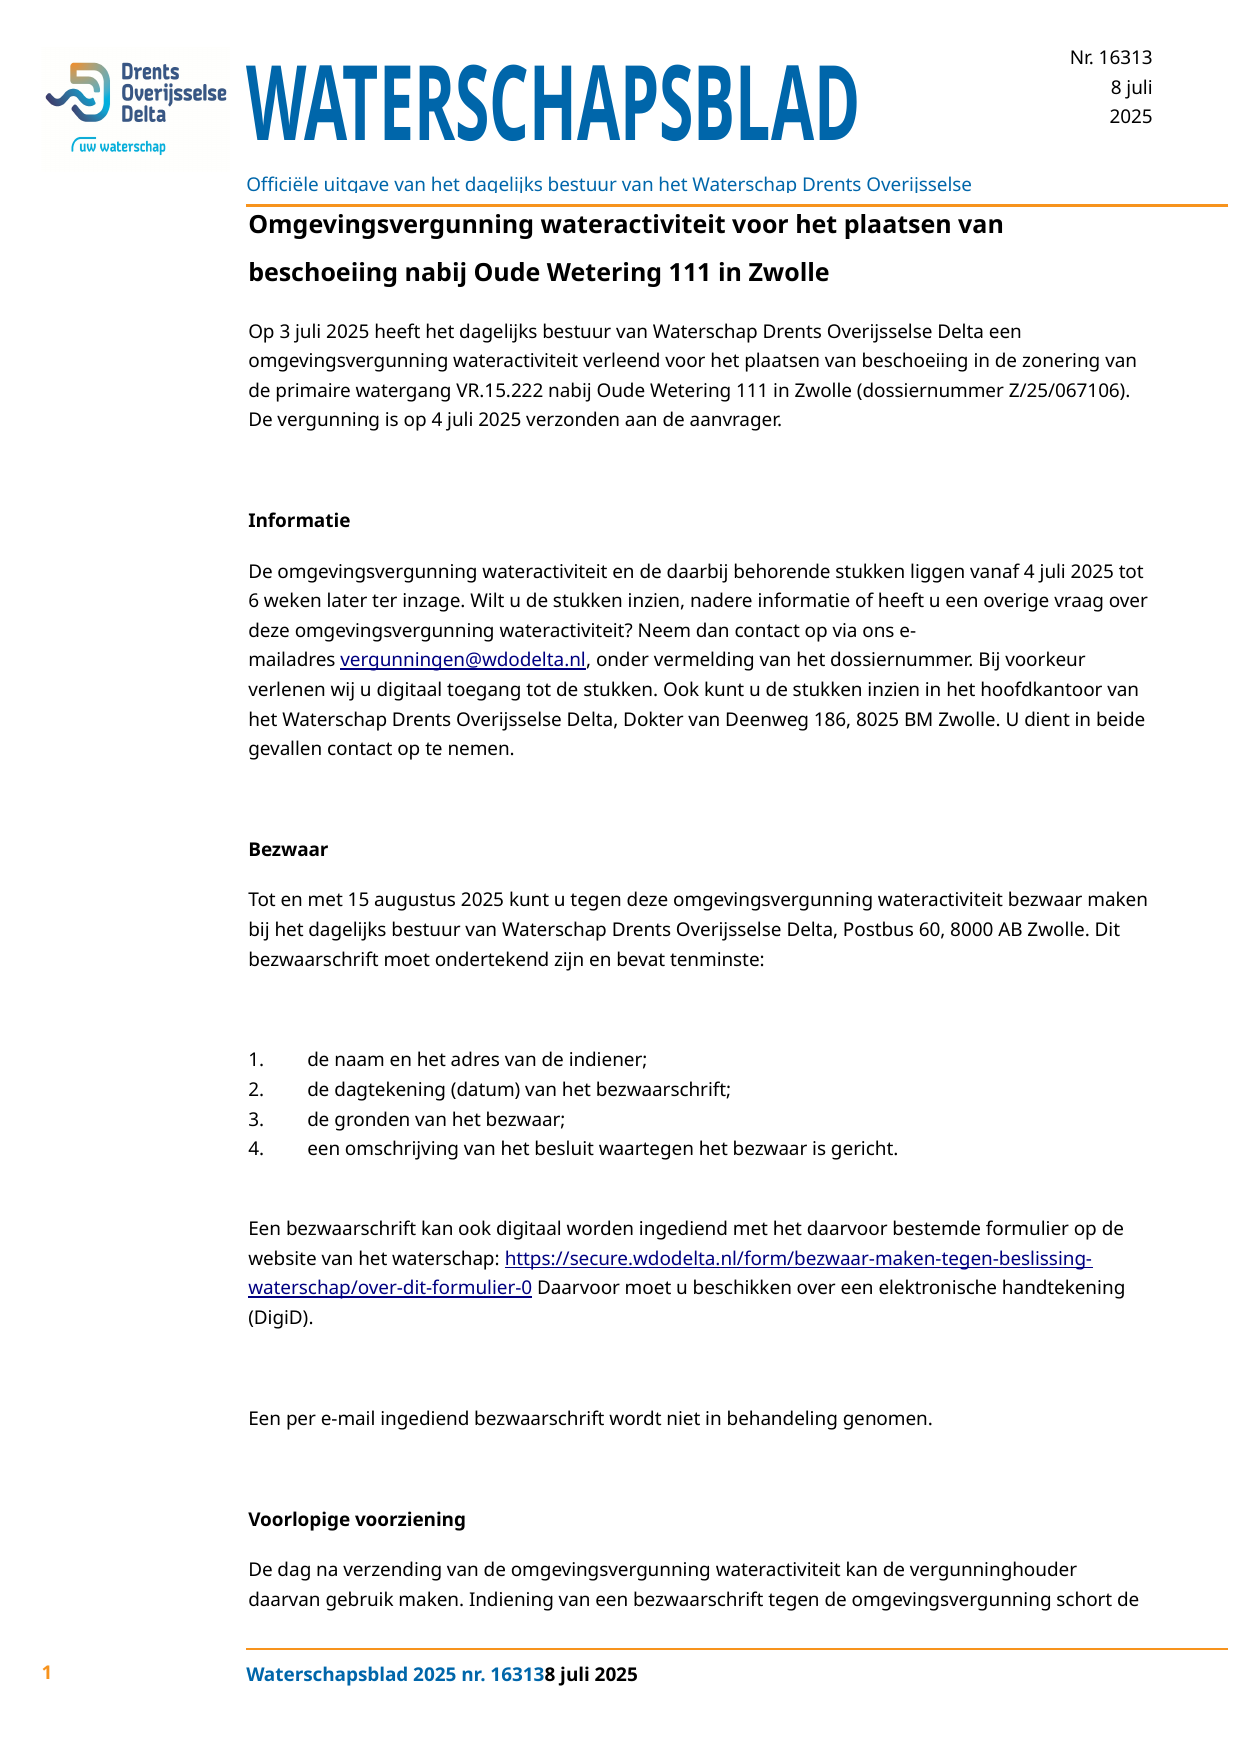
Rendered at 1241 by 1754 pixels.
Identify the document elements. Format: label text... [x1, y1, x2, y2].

picture [41, 47, 231, 172]
list de naam en het adres van de indiener; [248, 1047, 1152, 1072]
text Omgevingsvergunning wateractiviteit voor het plaatsen van beschoeiing nabij Oude Wetering 111 in Zwolle [248, 207, 1152, 288]
text De omgevingsvergunning wateractiviteit en de daarbij behorende stukken liggen vanaf 4 juli 2025 tot 6 weken later ter inzage. Wilt u de stukken inzien, nadere informatie of heeft u een overige vraag over deze omgevingsvergunning wateractiviteit? Neem dan contact op via ons e-mailadres vergunningen@wdodelta.nl, onder vermelding van het dossiernummer. Bij voorkeur verlenen wij u digitaal toegang tot de stukken. Ook kunt u de stukken inzien in het hoofdkantoor van het Waterschap Drents Overijsselse Delta, Dokter van Deenweg 186, 8025 BM Zwolle. U dient in beide gevallen contact op te nemen. [248, 558, 1152, 761]
text Een bezwaarschrift kan ook digitaal worden ingediend met het daarvoor bestemde formulier op de website van het waterschap: https://secure.wdodelta.nl/form/bezwaar-maken-tegen-beslissing-waterschap/over-dit-formulier-0 Daarvoor moet u beschikken over een elektronische handtekening (DigiD). [248, 1215, 1152, 1330]
text Informatie [248, 507, 1152, 533]
text Tot en met 15 augustus 2025 kunt u tegen deze omgevingsvergunning wateractiviteit bezwaar maken bij het dagelijks bestuur van Waterschap Drents Overijsselse Delta, Postbus 60, 8000 AB Zwolle. Dit bezwaarschrift moet ondertekend zijn en bevat tenminste: [248, 887, 1152, 972]
text Een per e-mail ingediend bezwaarschrift wordt niet in behandeling genomen. [248, 1405, 1152, 1431]
text Voorlopige voorziening [248, 1506, 1152, 1532]
list de gronden van het bezwaar; [248, 1106, 1152, 1132]
text De dag na verzending van de omgevingsvergunning wateractiviteit kan de vergunninghouder daarvan gebruik maken. Indiening van een bezwaarschrift tegen de omgevingsvergunning schort de [248, 1556, 1152, 1612]
list de dagtekening (datum) van het bezwaarschrift; [248, 1076, 1152, 1102]
text Bezwaar [248, 836, 1152, 862]
text Op 3 juli 2025 heeft het dagelijks bestuur van Waterschap Drents Overijsselse Delta een omgevingsvergunning wateractiviteit verleend voor het plaatsen van beschoeiing in de zonering van de primaire watergang VR.15.222 nabij Oude Wetering 111 in Zwolle (dossiernummer Z/25/067106). De vergunning is op 4 juli 2025 verzonden aan de aanvrager. [248, 318, 1152, 432]
list een omschrijving van het besluit waartegen het bezwaar is gericht. [248, 1135, 1152, 1161]
